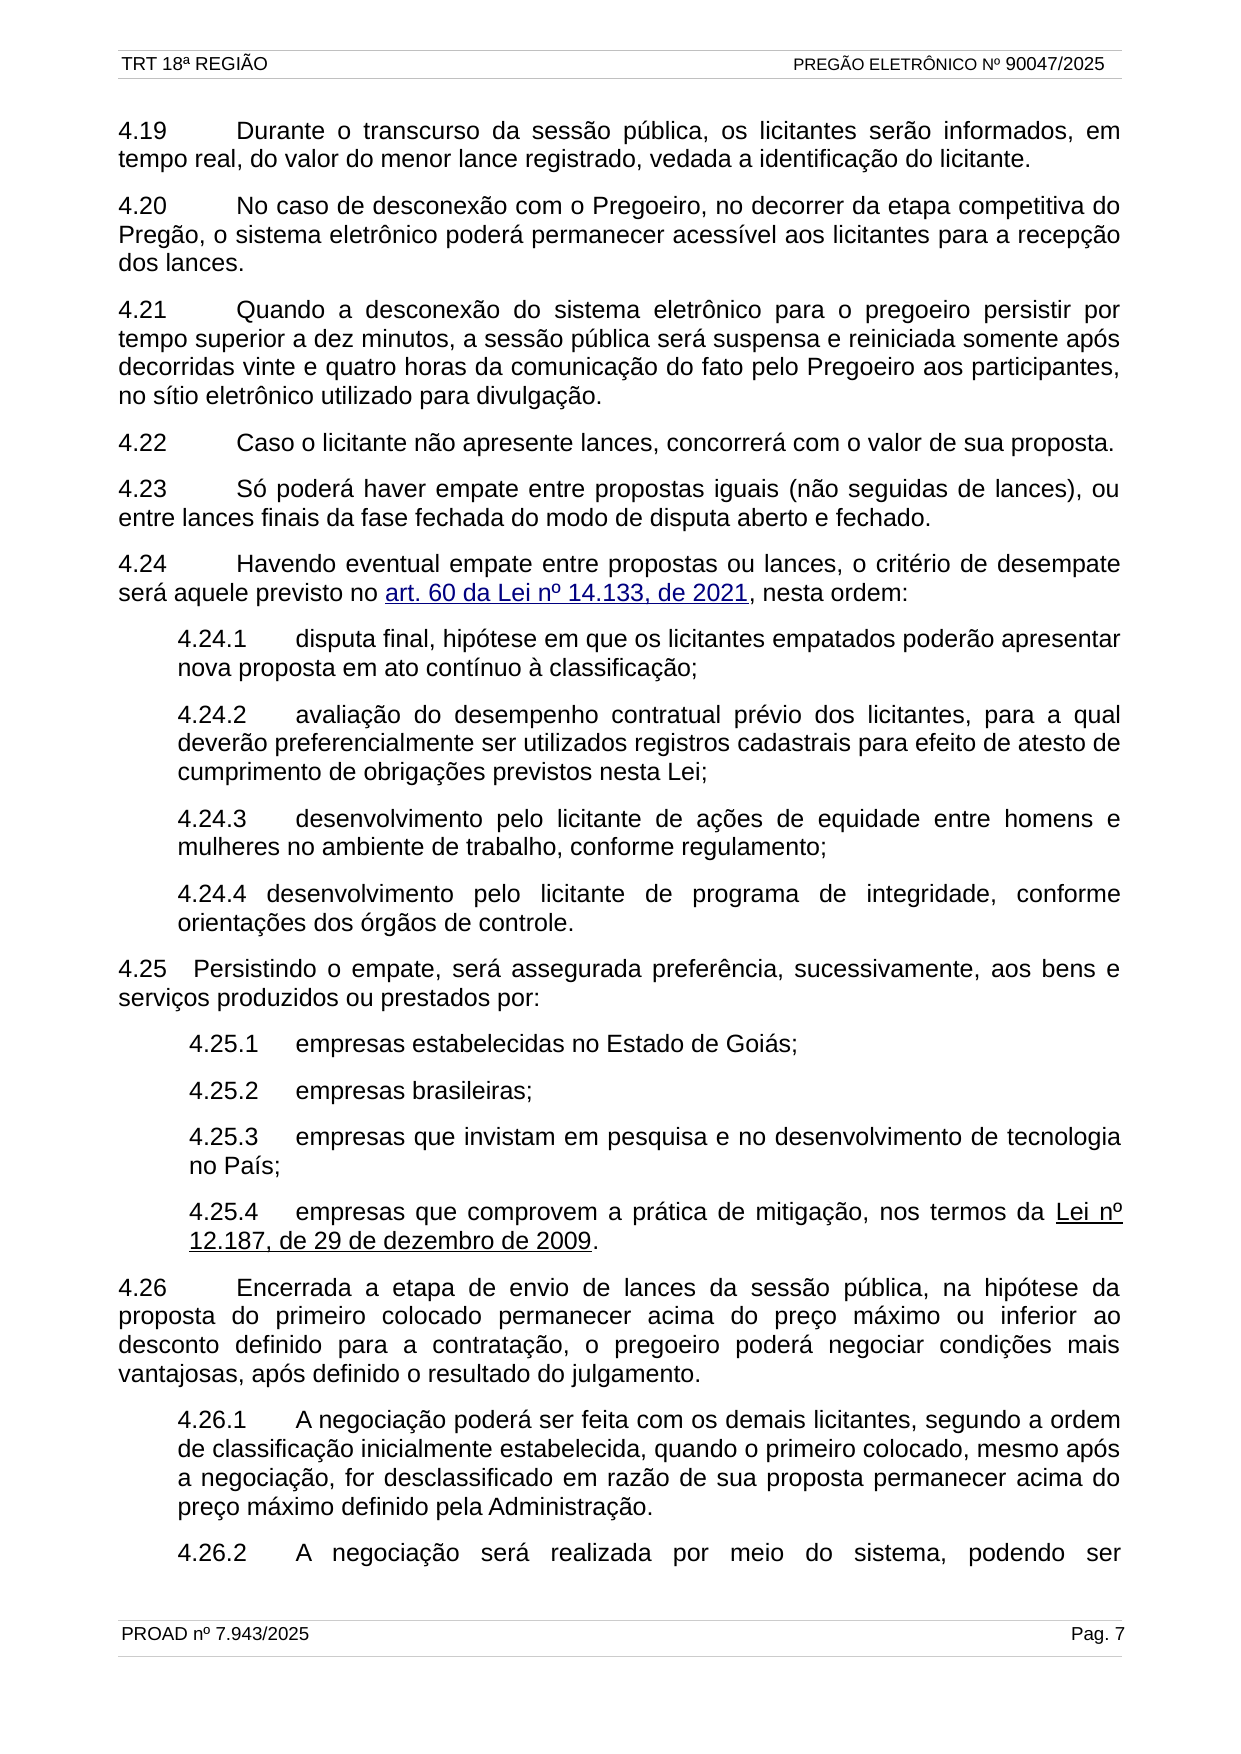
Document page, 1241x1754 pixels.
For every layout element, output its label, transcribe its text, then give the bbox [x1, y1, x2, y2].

text 4.25.1 empresas estabelecidas no Estado de Goiás; [189, 1029, 1122, 1058]
text 4.21 Quando a desconexão do sistema eletrônico para o pregoeiro persistir por tempo superior a dez minutos, a sessão pública será suspensa e reiniciada somente após decorridas vinte e quatro horas da comunicação do fato pelo Pregoeiro aos participantes, no sítio eletrônico utilizado para divulgação. [118, 295, 1122, 410]
text 4.26.2 A negociação será realizada por meio do sistema, podendo ser [177, 1538, 1122, 1567]
text 4.19 Durante o transcurso da sessão pública, os licitantes serão informados, em tempo real, do valor do menor lance registrado, vedada a identificação do licitante. [118, 116, 1122, 173]
text 4.25.4 empresas que comprovem a prática de mitigação, nos termos da Lei nº 12.187, de 29 de dezembro de 2009. [189, 1197, 1122, 1255]
text 4.25 Persistindo o empate, será assegurada preferência, sucessivamente, aos bens e serviços produzidos ou prestados por: [118, 954, 1122, 1011]
text 4.24.4 desenvolvimento pelo licitante de programa de integridade, conforme orientações dos órgãos de controle. [177, 879, 1122, 936]
text 4.20 No caso de desconexão com o Pregoeiro, no decorrer da etapa competitiva do Pregão, o sistema eletrônico poderá permanecer acessível aos licitantes para a recepção dos lances. [118, 191, 1122, 277]
text 4.26 Encerrada a etapa de envio de lances da sessão pública, na hipótese da proposta do primeiro colocado permanecer acima do preço máximo ou inferior ao desconto definido para a contratação, o pregoeiro poderá negociar condições mais vantajosas, após definido o resultado do julgamento. [118, 1272, 1122, 1387]
text 4.24.2 avaliação do desempenho contratual prévio dos licitantes, para a qual deverão preferencialmente ser utilizados registros cadastrais para efeito de atesto de cumprimento de obrigações previstos nesta Lei; [177, 699, 1122, 786]
text 4.23 Só poderá haver empate entre propostas iguais (não seguidas de lances), ou entre lances finais da fase fechada do modo de disputa aberto e fechado. [118, 474, 1122, 531]
text 4.26.1 A negociação poderá ser feita com os demais licitantes, segundo a ordem de classificação inicialmente estabelecida, quando o primeiro colocado, mesmo após a negociação, for desclassificado em razão de sua proposta permanecer acima do preço máximo definido pela Administração. [177, 1405, 1122, 1520]
text 4.22 Caso o licitante não apresente lances, concorrerá com o valor de sua proposta. [118, 427, 1122, 456]
text 4.24.1 disputa final, hipótese em que os licitantes empatados poderão apresentar nova proposta em ato contínuo à classificação; [177, 624, 1122, 682]
text 4.25.3 empresas que invistam em pesquisa e no desenvolvimento de tecnologia no País; [189, 1122, 1122, 1179]
text 4.24.3 desenvolvimento pelo licitante de ações de equidade entre homens e mulheres no ambiente de trabalho, conforme regulamento; [177, 803, 1122, 861]
text 4.24 Havendo eventual empate entre propostas ou lances, o critério de desempate será aquele previsto no art. 60 da Lei nº 14.133, de 2021, nesta ordem: [118, 549, 1122, 607]
text 4.25.2 empresas brasileiras; [189, 1076, 1122, 1104]
